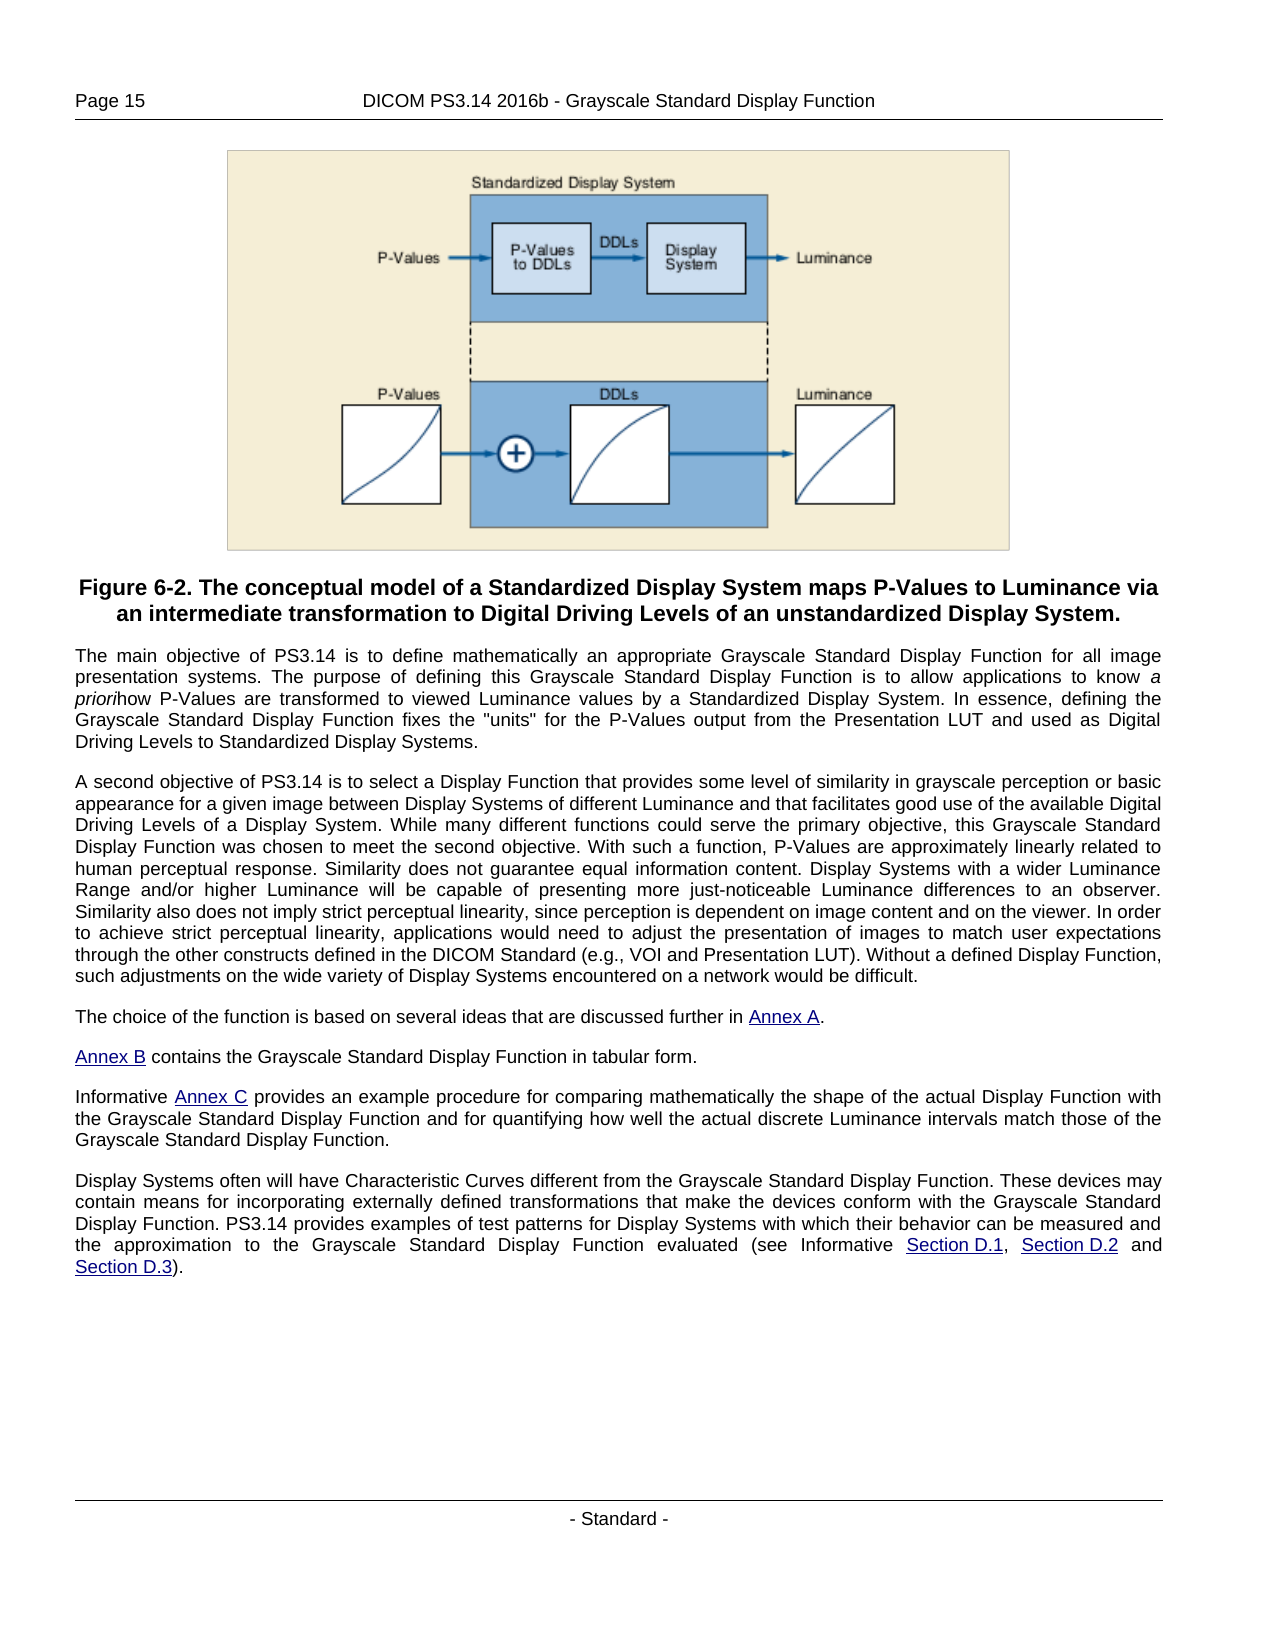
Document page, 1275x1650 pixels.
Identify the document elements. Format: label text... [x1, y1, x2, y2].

text Informative Annex C provides an example procedure for comparing mathematically the shape of the actual Display Function with the Grayscale Standard Display Function and for quantifying how well the actual discrete Luminance intervals match those of the Grayscale Standard Display Function. [75, 1086, 1162, 1151]
text Display Systems often will have Characteristic Curves different from the Grayscale Standard Display Function. These devices may contain means for incorporating externally defined transformations that make the devices conform with the Grayscale Standard Display Function. PS3.14 provides examples of test patterns for Display Systems with which their behavior can be measured and the approximation to the Grayscale Standard Display Function evaluated (see Informative Section D.1, Section D.2 and Section D.3). [75, 1169, 1162, 1277]
picture [226, 150, 1011, 552]
text A second objective of PS3.14 is to select a Display Function that provides some level of similarity in grayscale perception or basic appearance for a given image between Display Systems of different Luminance and that facilitates good use of the available Digital Driving Levels of a Display System. While many different functions could serve the primary objective, this Grayscale Standard Display Function was chosen to meet the second objective. With such a function, P-Values are approximately linearly related to human perceptual response. Similarity does not guarantee equal information content. Display Systems with a wider Luminance Range and/or higher Luminance will be capable of presenting more just-noticeable Luminance differences to an observer. Similarity also does not imply strict perceptual linearity, since perception is dependent on image content and on the viewer. In order to achieve strict perceptual linearity, applications would need to adjust the presentation of images to match user expectations through the other constructs defined in the DICOM Standard (e.g., VOI and Presentation LUT). Without a defined Display Function, such adjustments on the wide variety of Display Systems encountered on a network would be difficult. [75, 771, 1162, 987]
text The main objective of PS3.14 is to define mathematically an appropriate Grayscale Standard Display Function for all image presentation systems. The purpose of defining this Grayscale Standard Display Function is to allow applications to know a priorihow P-Values are transformed to viewed Luminance values by a Standardized Display System. In essence, defining the Grayscale Standard Display Function fixes the "units" for the P-Values output from the Presentation LUT and used as Digital Driving Levels to Standardized Display Systems. [75, 644, 1162, 752]
text Figure 6-2. The conceptual model of a Standardized Display System maps P-Values to Luminance via an intermediate transformation to Digital Driving Levels of an unstandardized Display System. [75, 574, 1162, 626]
text Annex B contains the Grayscale Standard Display Function in tabular form. [75, 1046, 1162, 1067]
text The choice of the function is based on several ideas that are discussed further in Annex A. [75, 1006, 1162, 1027]
